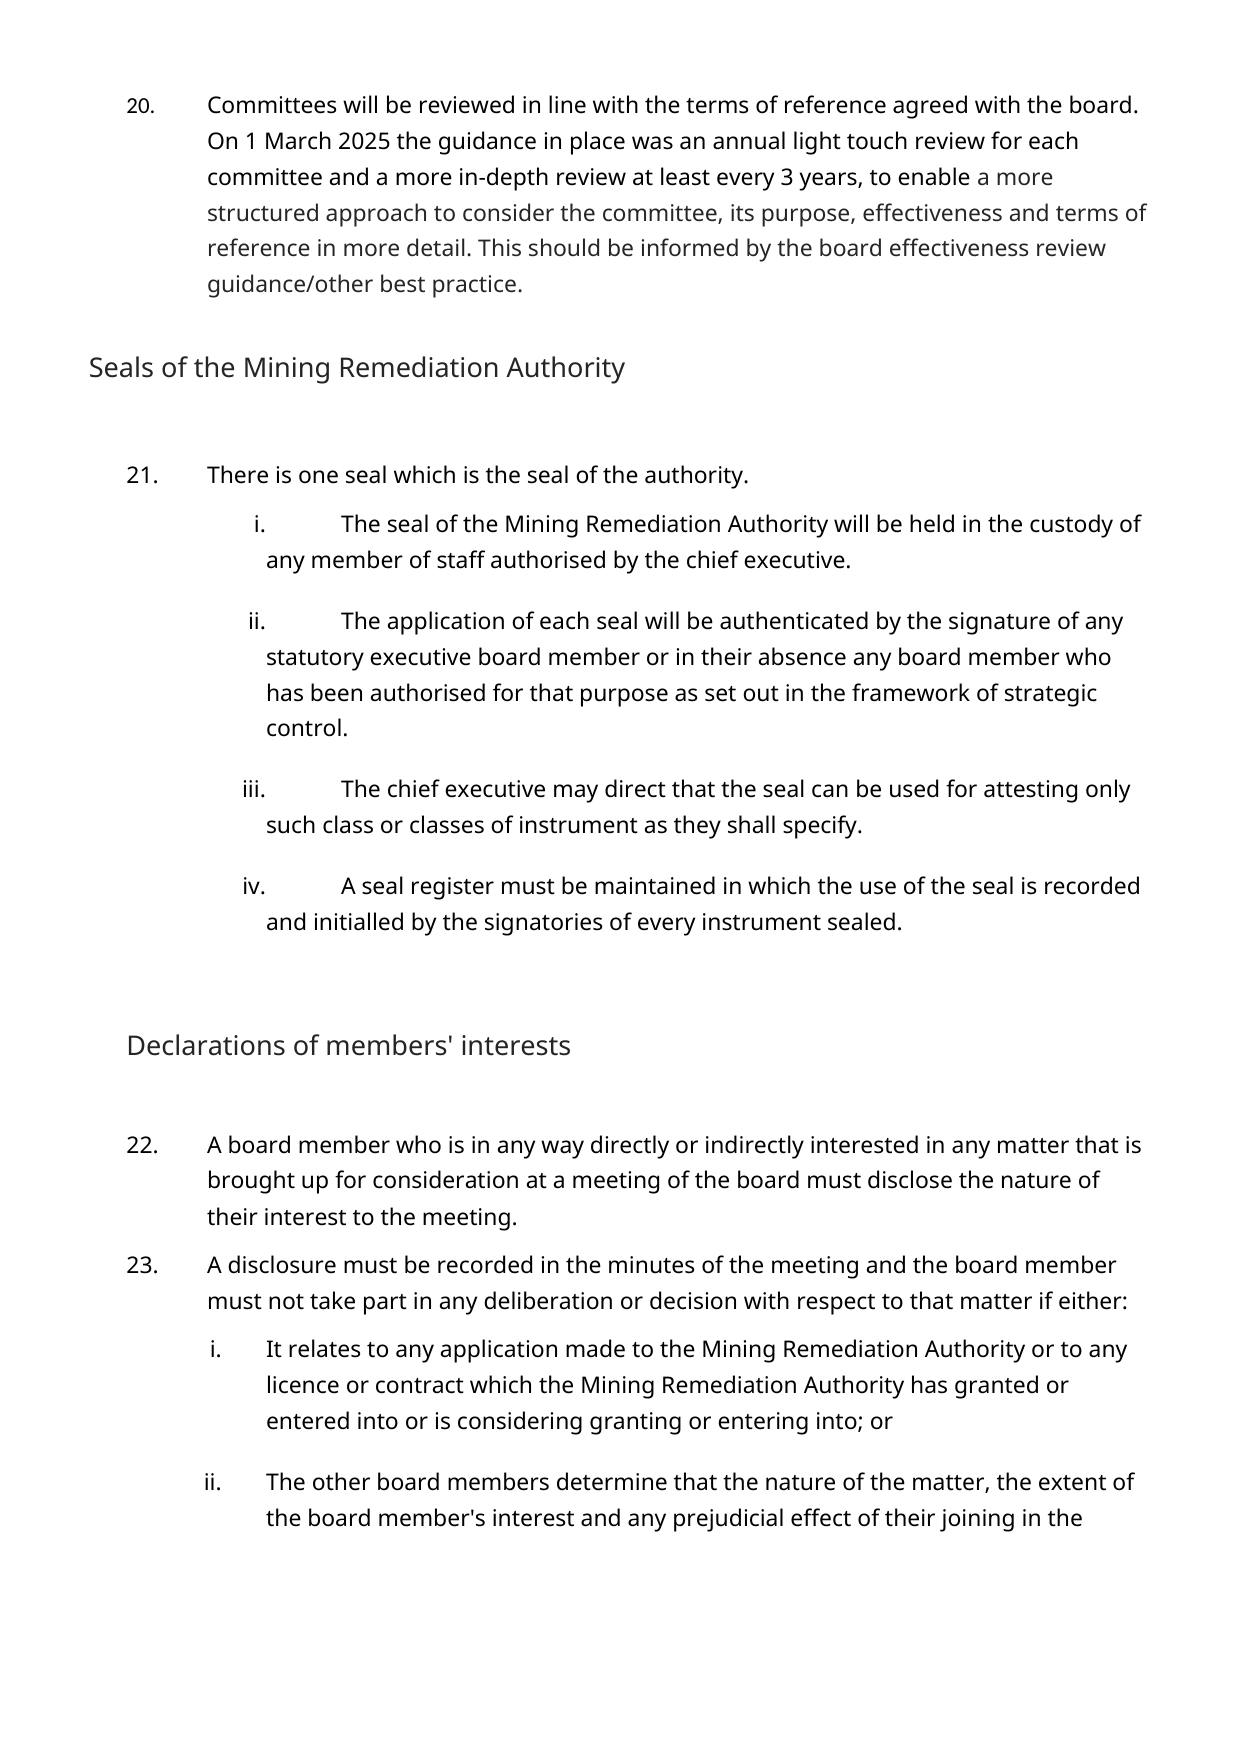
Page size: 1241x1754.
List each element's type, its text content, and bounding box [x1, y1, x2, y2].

text Seals of the Mining Remediation Authority [89, 348, 1152, 385]
list A seal register must be maintained in which the use of the seal is recorded and initialled by the signatories of every instrument sealed. [266, 870, 1152, 937]
list The application of each seal will be authenticated by the signature of any statutory executive board member or in their absence any board member who has been authorised for that purpose as set out in the framework of strategic control. [266, 604, 1152, 744]
list A board member who is in any way directly or indirectly interested in any matter that is brought up for consideration at a meeting of the board must disclose the nature of their interest to the meeting. [126, 1128, 1152, 1232]
list A disclosure must be recorded in the minutes of the meeting and the board member must not take part in any deliberation or decision with respect to that matter if either: [126, 1249, 1152, 1316]
list The other board members determine that the nature of the matter, the extent of the board member's interest and any prejudicial effect of their joining in the [222, 1466, 1152, 1533]
list Committees will be reviewed in line with the terms of reference agreed with the board. On 1 March 2025 the guidance in place was an annual light touch review for each committee and a more in-depth review at least every 3 years, to enable a more structured approach to consider the committee, its purpose, effectiveness and terms of reference in more detail. This should be informed by the board effectiveness review guidance/other best practice. [126, 89, 1152, 299]
list The chief executive may direct that the seal can be used for attesting only such class or classes of instrument as they shall specify. [266, 773, 1152, 841]
list The seal of the Mining Remediation Authority will be held in the custody of any member of staff authorised by the chief executive. [266, 508, 1152, 575]
list It relates to any application made to the Mining Remediation Authority or to any licence or contract which the Mining Remediation Authority has granted or entered into or is considering granting or entering into; or [222, 1333, 1152, 1436]
subtitle Declarations of members' interests [89, 1026, 1152, 1063]
list There is one seal which is the seal of the authority. [126, 459, 1152, 491]
